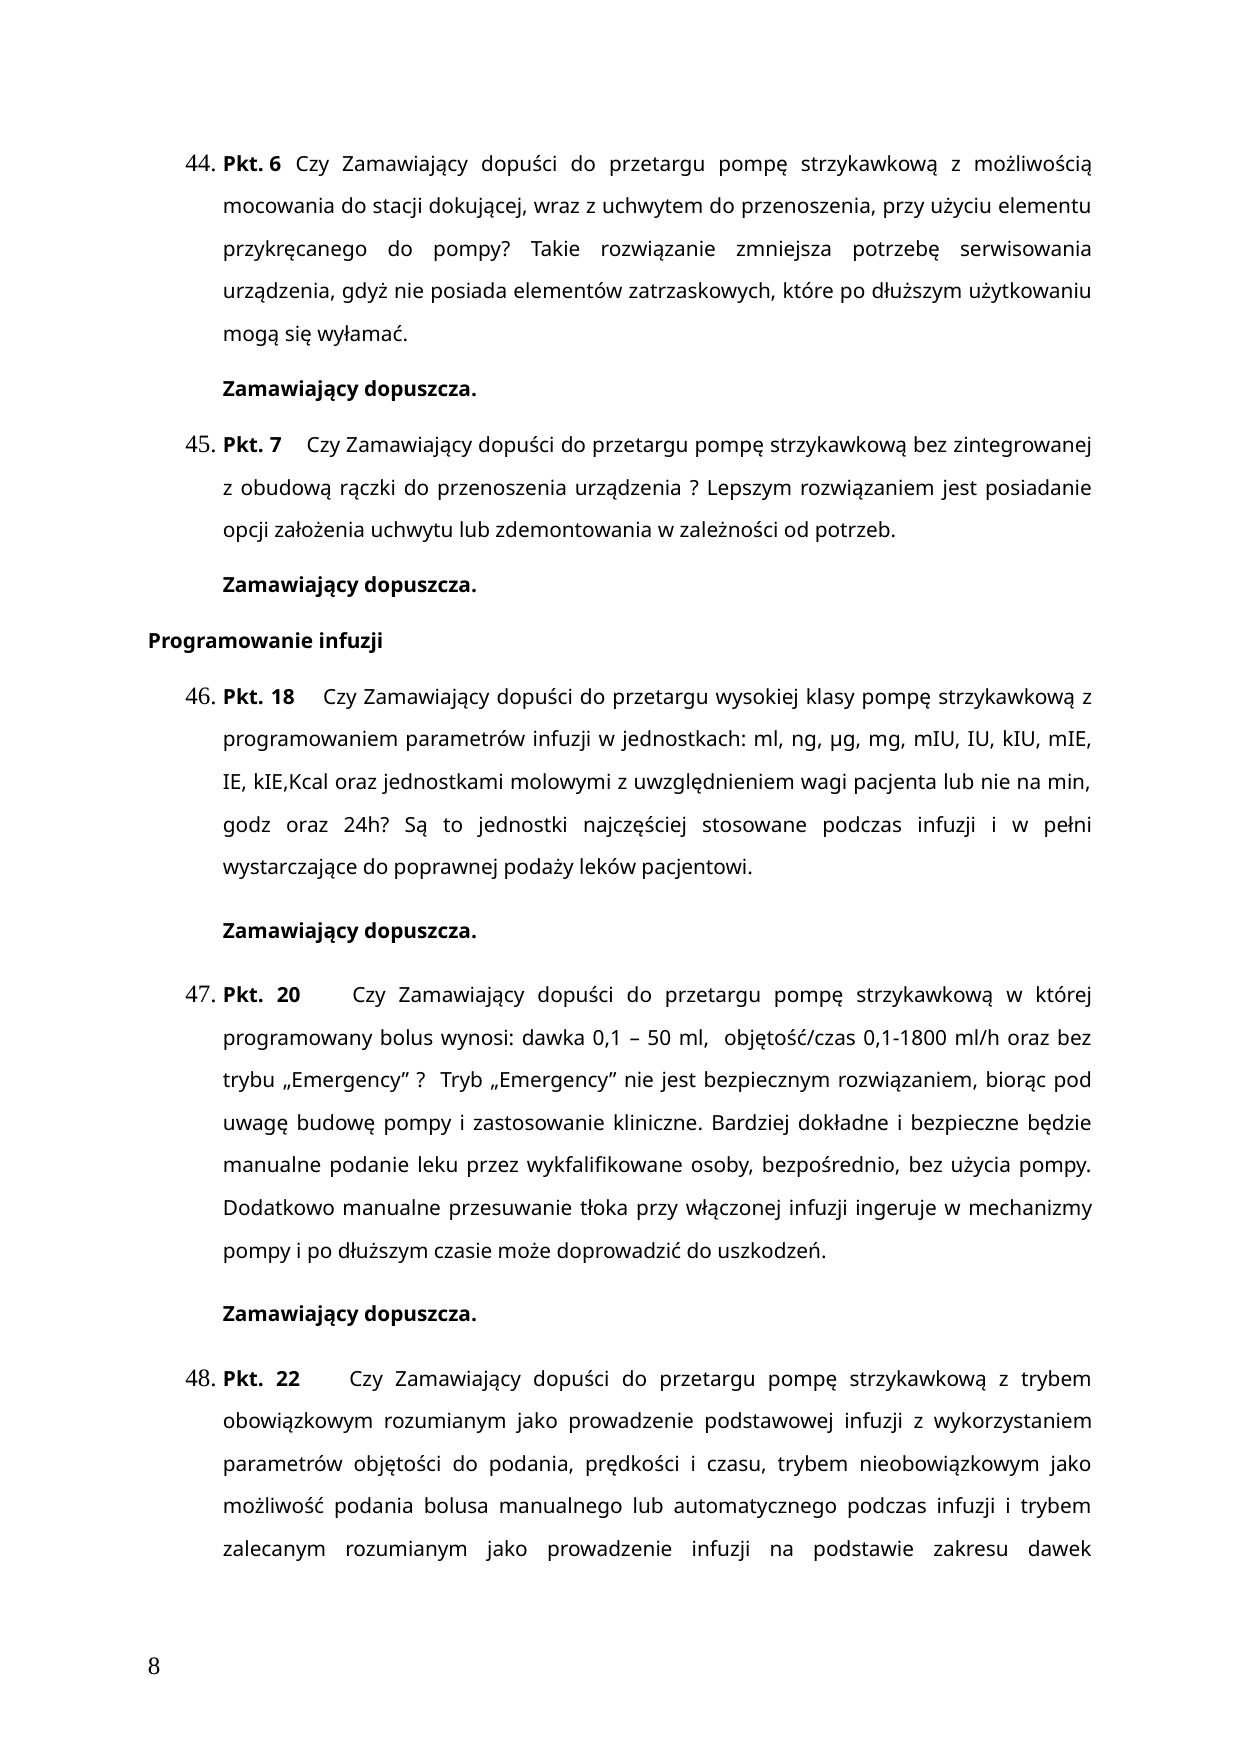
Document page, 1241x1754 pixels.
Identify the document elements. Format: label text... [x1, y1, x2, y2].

list Pkt. 7 Czy Zamawiający dopuści do przetargu pompę strzykawkową bez zintegrowanej z obudową rączki do przenoszenia urządzenia ? Lepszym rozwiązaniem jest posiadanie opcji założenia uchwytu lub zdemontowania w zależności od potrzeb. [185, 429, 1093, 544]
list Pkt. 18 Czy Zamawiający dopuści do przetargu wysokiej klasy pompę strzykawkową z programowaniem parametrów infuzji w jednostkach: ml, ng, μg, mg, mIU, IU, kIU, mIE, IE, kIE,Kcal oraz jednostkami molowymi z uwzględnieniem wagi pacjenta lub nie na min, godz oraz 24h? Są to jednostki najczęściej stosowane podczas infuzji i w pełni wystarczające do poprawnej podaży leków pacjentowi. [185, 681, 1093, 881]
list Zamawiający dopuszcza. [223, 571, 1093, 599]
list Zamawiający dopuszcza. [223, 916, 1093, 944]
text Programowanie infuzji [148, 626, 1093, 654]
list Zamawiający dopuszcza. [223, 374, 1093, 403]
list Pkt. 20 Czy Zamawiający dopuści do przetargu pompę strzykawkową w której programowany bolus wynosi: dawka 0,1 – 50 ml, objętość/czas 0,1-1800 ml/h oraz bez trybu „Emergency” ? Tryb „Emergency” nie jest bezpiecznym rozwiązaniem, biorąc pod uwagę budowę pompy i zastosowanie kliniczne. Bardziej dokładne i bezpieczne będzie manualne podanie leku przez wykfalifikowane osoby, bezpośrednio, bez użycia pompy. Dodatkowo manualne przesuwanie tłoka przy włączonej infuzji ingeruje w mechanizmy pompy i po dłuższym czasie może doprowadzić do uszkodzeń. [185, 979, 1093, 1264]
list Pkt. 6 Czy Zamawiający dopuści do przetargu pompę strzykawkową z możliwością mocowania do stacji dokującej, wraz z uchwytem do przenoszenia, przy użyciu elementu przykręcanego do pompy? Takie rozwiązanie zmniejsza potrzebę serwisowania urządzenia, gdyż nie posiada elementów zatrzaskowych, które po dłuższym użytkowaniu mogą się wyłamać. [185, 148, 1093, 347]
list Zamawiający dopuszcza. [223, 1299, 1093, 1328]
list Pkt. 22 Czy Zamawiający dopuści do przetargu pompę strzykawkową z trybem obowiązkowym rozumianym jako prowadzenie podstawowej infuzji z wykorzystaniem parametrów objętości do podania, prędkości i czasu, trybem nieobowiązkowym jako możliwość podania bolusa manualnego lub automatycznego podczas infuzji i trybem zalecanym rozumianym jako prowadzenie infuzji na podstawie zakresu dawek [185, 1363, 1093, 1563]
